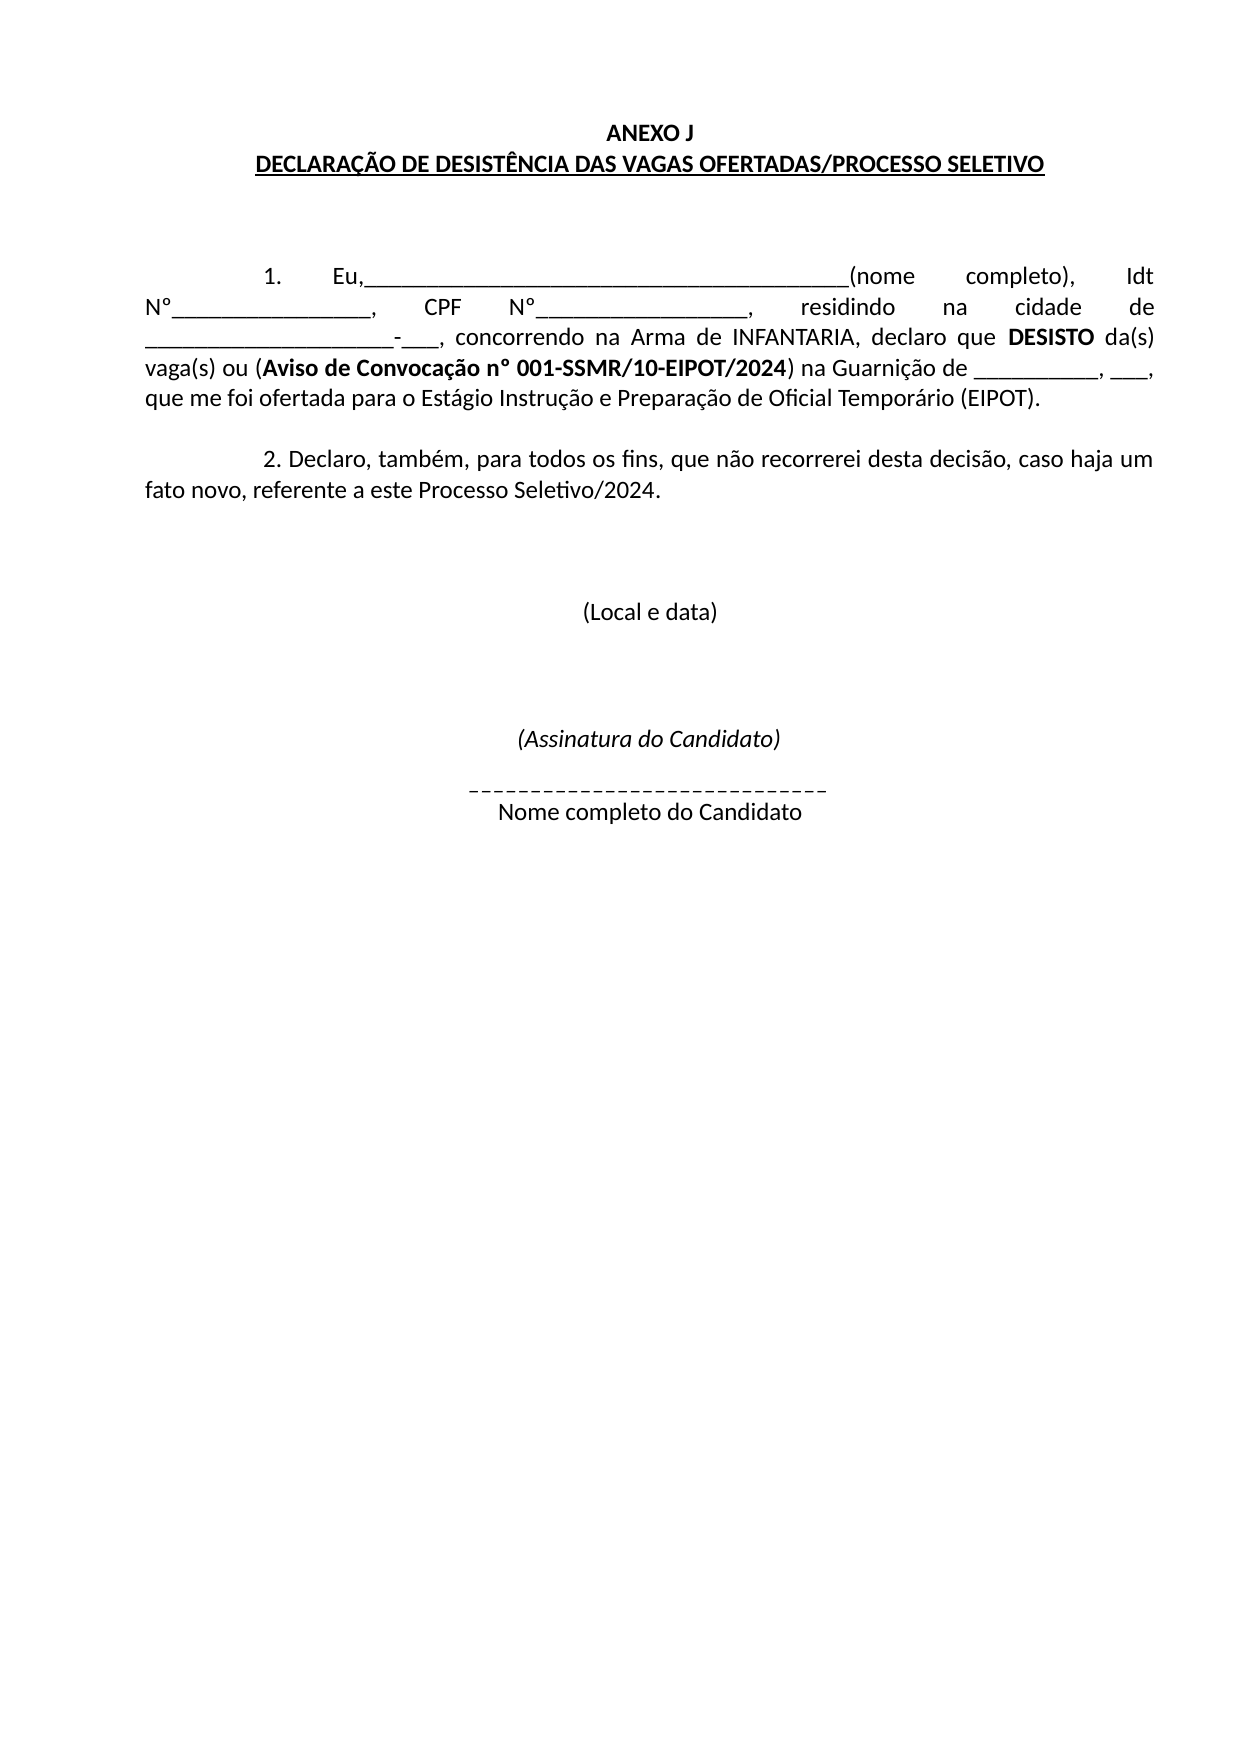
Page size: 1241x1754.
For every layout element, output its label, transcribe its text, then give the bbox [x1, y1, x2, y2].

text ANEXO J [145, 117, 1155, 148]
text _____________________________ [145, 765, 1155, 796]
text 1. Eu,_______________________________________(nome completo), Idt Nº________________, CPF Nº_________________, residindo na cidade de ____________________-___, concorrendo na Arma de INFANTARIA, declaro que DESISTO da(s) vaga(s) ou (Aviso de Convocação nº 001-SSMR/10-EIPOT/2024) na Guarnição de __________, ___, que me foi ofertada para o Estágio Instrução e Preparação de Oficial Temporário (EIPOT). [145, 260, 1155, 413]
text 2. Declaro, também, para todos os fins, que não recorrerei desta decisão, caso haja um fato novo, referente a este Processo Seletivo/2024. [145, 443, 1155, 504]
text Declaração de DESISTÊNCIA DAS VAGAS OFERTADAS/PROCESSO SELETIVO [145, 148, 1155, 178]
text (Assinatura do Candidato) [145, 723, 1155, 753]
text (Local e data) [145, 596, 1155, 627]
text Nome completo do Candidato [145, 796, 1155, 826]
